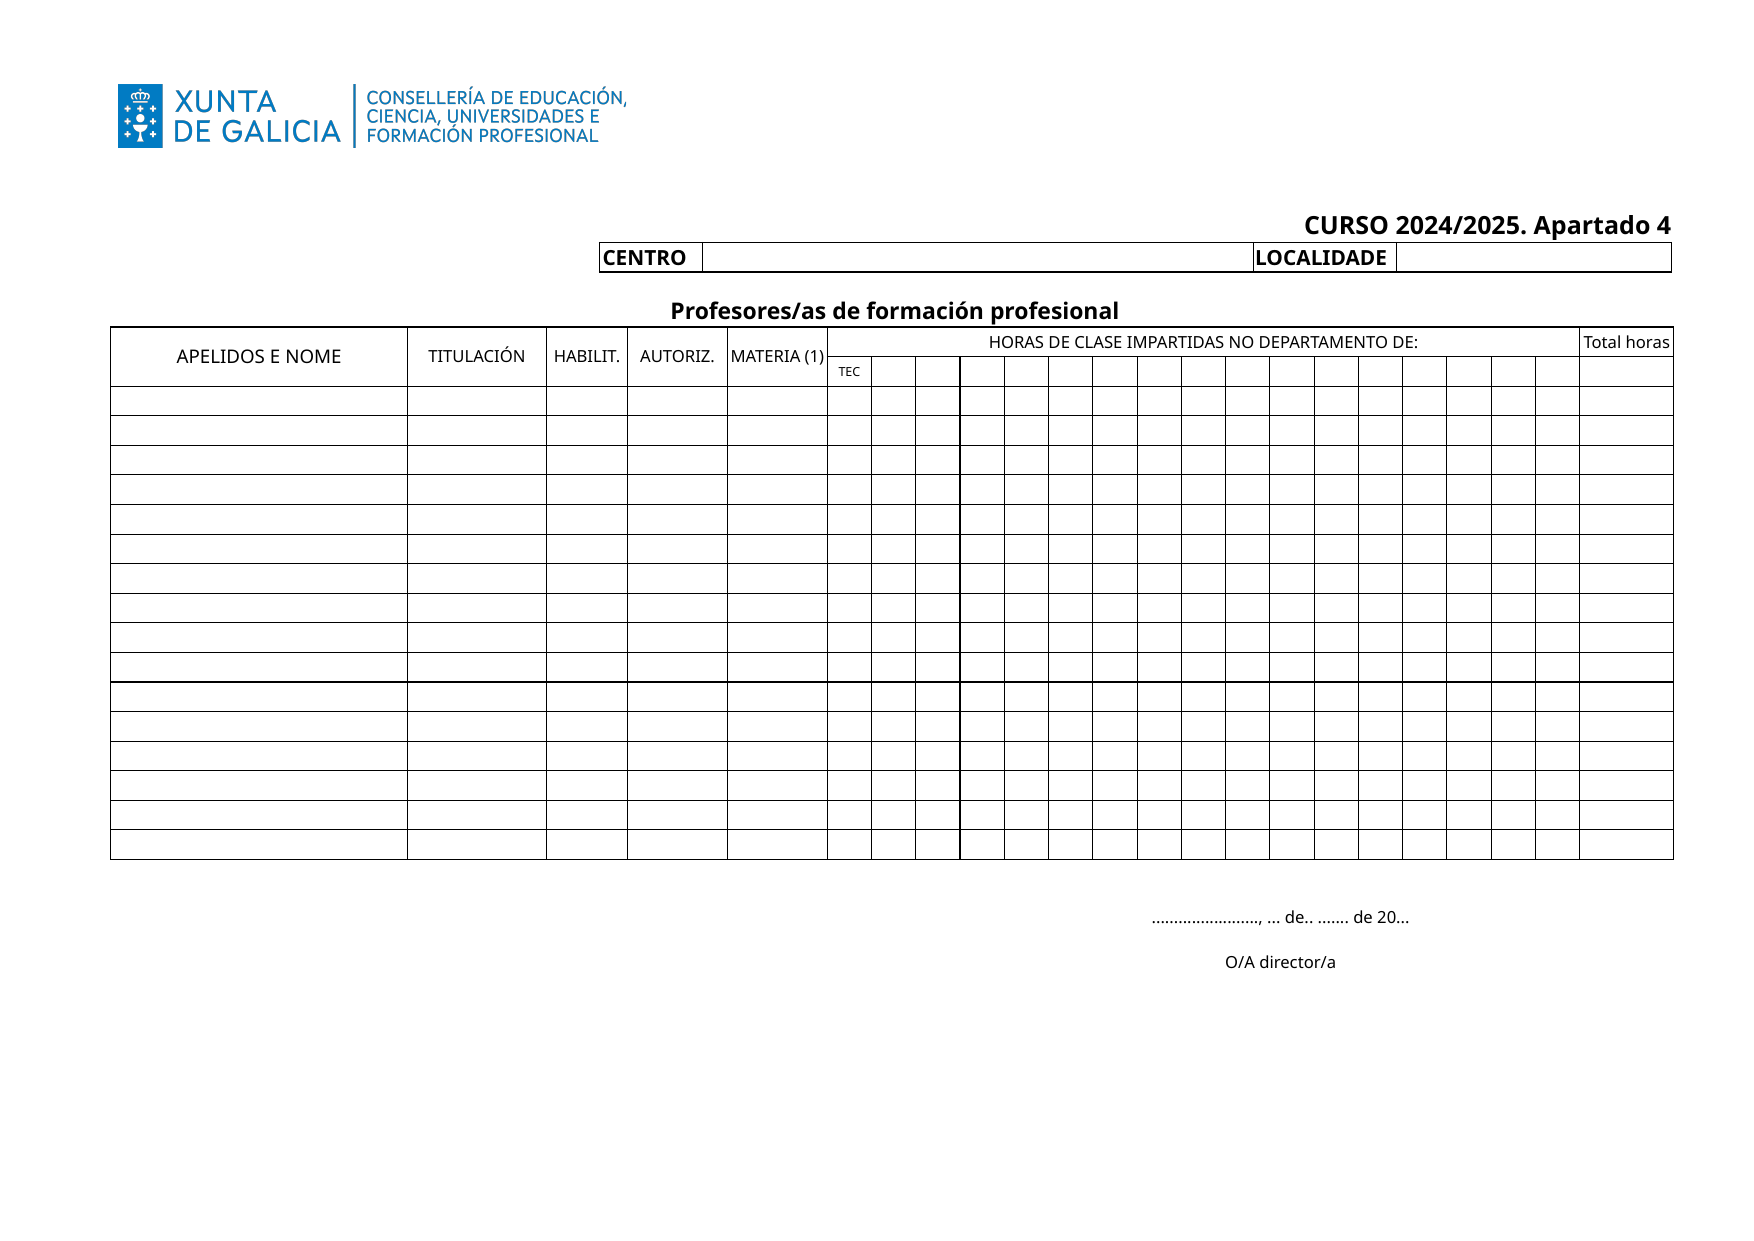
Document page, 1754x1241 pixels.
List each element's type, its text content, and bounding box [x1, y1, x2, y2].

table_cell [961, 357, 1004, 386]
table_header AUTORIZ. [628, 328, 727, 386]
table_cell [1138, 830, 1181, 859]
table_cell [728, 771, 827, 800]
table_cell [408, 535, 546, 563]
table_cell [1403, 446, 1446, 474]
table_cell [828, 475, 871, 504]
table_cell [828, 801, 871, 829]
table_cell [111, 416, 407, 445]
table_header APELIDOS E NOME [111, 328, 407, 386]
table_cell [1447, 535, 1491, 563]
table_cell [1315, 653, 1358, 681]
table_cell [1359, 594, 1402, 622]
table_cell [728, 446, 827, 474]
table_cell [408, 594, 546, 622]
table_cell [1270, 742, 1314, 770]
table_cell [1536, 683, 1579, 711]
table_cell [111, 771, 407, 800]
table_cell [1447, 564, 1491, 593]
table_cell [916, 653, 959, 681]
table_cell [1315, 771, 1358, 800]
table_cell [547, 712, 627, 741]
table_cell [1359, 387, 1402, 415]
table_cell [1359, 357, 1402, 386]
table_cell [1138, 683, 1181, 711]
table_cell [1226, 387, 1269, 415]
table_cell [1182, 683, 1225, 711]
table_cell [1315, 475, 1358, 504]
table_cell [916, 387, 959, 415]
table_cell [1447, 742, 1491, 770]
table_cell [1093, 416, 1137, 445]
table_cell [1359, 564, 1402, 593]
table_cell [408, 475, 546, 504]
table_cell [628, 475, 727, 504]
table_header CENTRO [600, 243, 702, 271]
table_cell [547, 594, 627, 622]
table_cell [1403, 475, 1446, 504]
table_cell [1536, 535, 1579, 563]
table_cell [1049, 416, 1092, 445]
table_cell [1005, 830, 1048, 859]
table_header [703, 243, 1253, 271]
table_cell [1138, 712, 1181, 741]
table_cell [1138, 801, 1181, 829]
table_cell [728, 475, 827, 504]
table_cell [1492, 594, 1535, 622]
table_cell [1403, 742, 1446, 770]
table_cell [1536, 564, 1579, 593]
table_cell [1447, 594, 1491, 622]
table_cell [1049, 446, 1092, 474]
table_cell [1226, 742, 1269, 770]
table_cell [628, 712, 727, 741]
table_cell [1182, 801, 1225, 829]
table_cell [961, 683, 1004, 711]
table_cell [1270, 475, 1314, 504]
table_cell [916, 830, 959, 859]
table_cell [1270, 801, 1314, 829]
table_cell [961, 623, 1004, 652]
table_cell [1270, 712, 1314, 741]
table_cell [961, 830, 1004, 859]
table_cell [1005, 475, 1048, 504]
table_cell [1536, 653, 1579, 681]
table_cell [828, 712, 871, 741]
table_cell [1536, 771, 1579, 800]
table_header TITULACIÓN [408, 328, 546, 386]
table_cell [408, 830, 546, 859]
table_cell [1359, 475, 1402, 504]
table_cell [872, 416, 915, 445]
table_cell [1182, 535, 1225, 563]
table_cell [111, 830, 407, 859]
table_cell [728, 653, 827, 681]
table_cell [547, 535, 627, 563]
table_cell [1049, 535, 1092, 563]
table_cell [1093, 771, 1137, 800]
table_cell [828, 830, 871, 859]
table_cell [547, 505, 627, 533]
table_cell [1093, 623, 1137, 652]
table_cell [728, 801, 827, 829]
table_cell [1093, 653, 1137, 681]
table_cell [628, 623, 727, 652]
table_cell [1403, 387, 1446, 415]
table_cell [916, 594, 959, 622]
table_cell [1270, 830, 1314, 859]
table_cell [1270, 505, 1314, 533]
table_header [1397, 243, 1671, 271]
table_cell [728, 416, 827, 445]
table_cell [1403, 830, 1446, 859]
table_cell [1580, 387, 1673, 415]
table_cell O/A director/a [890, 928, 1671, 1019]
table_cell [1005, 505, 1048, 533]
table_cell [1226, 830, 1269, 859]
table_cell [1093, 446, 1137, 474]
table_cell [547, 623, 627, 652]
table_cell [628, 535, 727, 563]
table_cell [1359, 712, 1402, 741]
table_cell [1447, 357, 1491, 386]
table_cell [872, 830, 915, 859]
table_cell [828, 771, 871, 800]
table_cell [408, 801, 546, 829]
table_cell [628, 771, 727, 800]
table_cell [1182, 771, 1225, 800]
table_cell [916, 771, 959, 800]
table_cell [1492, 446, 1535, 474]
table_cell [1226, 623, 1269, 652]
table_cell [1005, 357, 1048, 386]
table_cell [1315, 535, 1358, 563]
table_cell [1270, 416, 1314, 445]
table_cell [1580, 771, 1673, 800]
table_cell [1492, 830, 1535, 859]
table_cell [961, 712, 1004, 741]
table_cell [1138, 594, 1181, 622]
table_cell [1447, 623, 1491, 652]
table_cell [111, 564, 407, 593]
table_cell [1226, 771, 1269, 800]
table_cell [1403, 505, 1446, 533]
table_cell [1093, 387, 1137, 415]
table_cell [1005, 712, 1048, 741]
table_cell [1005, 387, 1048, 415]
table_cell [628, 387, 727, 415]
table_cell [1403, 771, 1446, 800]
table_cell [916, 801, 959, 829]
table_cell [628, 505, 727, 533]
table_cell [408, 683, 546, 711]
table_cell [1270, 683, 1314, 711]
table_cell [1359, 801, 1402, 829]
table_cell [1492, 712, 1535, 741]
table_cell [1049, 683, 1092, 711]
table_cell [547, 742, 627, 770]
table_cell [1536, 623, 1579, 652]
table_cell [1447, 416, 1491, 445]
table_cell [1536, 594, 1579, 622]
table_cell [111, 475, 407, 504]
table_cell [961, 801, 1004, 829]
table_cell [1182, 742, 1225, 770]
table_cell [872, 387, 915, 415]
table_cell [1226, 505, 1269, 533]
table_cell [111, 801, 407, 829]
table_cell [728, 742, 827, 770]
table_cell [628, 416, 727, 445]
table_cell [1226, 446, 1269, 474]
table_cell [1093, 535, 1137, 563]
table_cell [547, 475, 627, 504]
table_cell [872, 564, 915, 593]
table_cell [1093, 830, 1137, 859]
table_cell [1093, 683, 1137, 711]
table_cell [1182, 830, 1225, 859]
table_cell [1403, 564, 1446, 593]
table_cell [1447, 712, 1491, 741]
table_cell [1580, 357, 1673, 386]
table_cell [961, 564, 1004, 593]
table_cell [872, 357, 915, 386]
table_cell [1049, 505, 1092, 533]
table_cell [547, 387, 627, 415]
table_cell [1403, 801, 1446, 829]
table_cell [728, 683, 827, 711]
table_cell [628, 564, 727, 593]
table_cell [828, 742, 871, 770]
table_cell [1580, 594, 1673, 622]
table_cell [961, 416, 1004, 445]
table_cell [828, 683, 871, 711]
table_cell [872, 505, 915, 533]
table_cell [961, 446, 1004, 474]
table_cell [1093, 505, 1137, 533]
table_cell [1359, 535, 1402, 563]
table_header Total horas [1580, 328, 1673, 356]
table_cell [408, 564, 546, 593]
table_cell [1138, 535, 1181, 563]
table_cell [916, 623, 959, 652]
table_cell [1536, 801, 1579, 829]
table_cell [961, 535, 1004, 563]
table_cell [872, 683, 915, 711]
table_cell [828, 387, 871, 415]
table_header HORAS DE CLASE IMPARTIDAS NO DEPARTAMENTO DE: [828, 328, 1579, 356]
table_cell [828, 535, 871, 563]
table_cell [1492, 387, 1535, 415]
table_cell [1049, 594, 1092, 622]
table_cell [1580, 446, 1673, 474]
table_cell [1182, 623, 1225, 652]
table_cell [1093, 357, 1137, 386]
table_cell [1049, 830, 1092, 859]
table_cell [828, 505, 871, 533]
table_cell [628, 830, 727, 859]
table_cell [1270, 623, 1314, 652]
table_cell [1359, 416, 1402, 445]
table_cell [408, 623, 546, 652]
table_cell [728, 830, 827, 859]
table_cell [1226, 475, 1269, 504]
table_cell [916, 505, 959, 533]
table_cell [1447, 653, 1491, 681]
table_cell [547, 830, 627, 859]
table_cell [628, 683, 727, 711]
table_cell [872, 535, 915, 563]
table_cell [1005, 594, 1048, 622]
table_cell [1580, 475, 1673, 504]
table_cell [872, 623, 915, 652]
table_cell [1580, 712, 1673, 741]
table_cell [628, 446, 727, 474]
table_cell [1447, 387, 1491, 415]
table_cell [1270, 771, 1314, 800]
table_cell [408, 416, 546, 445]
table_cell [111, 683, 407, 711]
table_cell [1403, 712, 1446, 741]
table_cell [1492, 653, 1535, 681]
table_cell [728, 594, 827, 622]
table_header ........................, ... de.. ....... de 20... [890, 905, 1671, 928]
table_cell [1536, 712, 1579, 741]
table_cell [1226, 712, 1269, 741]
table_cell [1005, 564, 1048, 593]
table_cell [1447, 771, 1491, 800]
table_cell [1005, 683, 1048, 711]
table_cell [1536, 742, 1579, 770]
table_cell [728, 623, 827, 652]
table_cell [1536, 357, 1579, 386]
table_cell [1093, 564, 1137, 593]
table_cell [1359, 505, 1402, 533]
table_cell [1138, 564, 1181, 593]
table_cell [628, 801, 727, 829]
table_cell [1049, 623, 1092, 652]
table_cell [1492, 742, 1535, 770]
table_cell [1138, 623, 1181, 652]
table_cell [1447, 475, 1491, 504]
table_cell [916, 564, 959, 593]
table_cell [828, 446, 871, 474]
table_cell [1005, 623, 1048, 652]
table_cell [1359, 623, 1402, 652]
table_cell [1315, 446, 1358, 474]
table_cell [1005, 653, 1048, 681]
table_cell [628, 594, 727, 622]
table_cell [872, 475, 915, 504]
table_cell [1138, 771, 1181, 800]
table_cell [111, 535, 407, 563]
table_cell [408, 712, 546, 741]
table_cell [547, 653, 627, 681]
table_cell [1447, 446, 1491, 474]
table_cell [1580, 535, 1673, 563]
table_cell [1580, 830, 1673, 859]
table_cell [728, 564, 827, 593]
table_cell [547, 446, 627, 474]
table_cell [547, 771, 627, 800]
table_cell [1403, 416, 1446, 445]
table_cell [1447, 830, 1491, 859]
table_cell [916, 712, 959, 741]
table_cell [916, 535, 959, 563]
table_cell [828, 564, 871, 593]
table_cell [961, 742, 1004, 770]
table_cell [728, 535, 827, 563]
table_cell [1315, 387, 1358, 415]
table_cell [1403, 535, 1446, 563]
table_cell [1315, 683, 1358, 711]
table_cell [872, 742, 915, 770]
table_cell [1226, 357, 1269, 386]
table_cell [1315, 416, 1358, 445]
table_cell [1403, 683, 1446, 711]
table_cell [872, 653, 915, 681]
table_cell [111, 653, 407, 681]
table_cell [872, 594, 915, 622]
table_cell [1049, 771, 1092, 800]
table_cell [728, 505, 827, 533]
table_cell [1005, 446, 1048, 474]
table_cell [1536, 446, 1579, 474]
table_cell [1447, 683, 1491, 711]
table_cell TEC [828, 357, 871, 386]
table_cell [916, 742, 959, 770]
table_cell [1005, 416, 1048, 445]
table_cell [1315, 564, 1358, 593]
table_cell [1226, 653, 1269, 681]
table_cell [111, 742, 407, 770]
table_cell [1580, 742, 1673, 770]
table_cell [547, 801, 627, 829]
table_cell [1536, 505, 1579, 533]
table_cell [628, 742, 727, 770]
table_cell [1138, 416, 1181, 445]
table_cell [1492, 801, 1535, 829]
table_cell [1093, 594, 1137, 622]
table_cell [1492, 535, 1535, 563]
table_cell [1138, 387, 1181, 415]
table_cell [1226, 801, 1269, 829]
table_cell [408, 653, 546, 681]
table_cell [1226, 683, 1269, 711]
table_cell [1138, 653, 1181, 681]
table_cell [1182, 653, 1225, 681]
table_cell [1403, 653, 1446, 681]
table_cell [1270, 446, 1314, 474]
table_cell [111, 712, 407, 741]
table_cell [1315, 505, 1358, 533]
table_cell [1138, 505, 1181, 533]
table_cell [1315, 594, 1358, 622]
table_cell [1226, 564, 1269, 593]
table_cell [1138, 446, 1181, 474]
table_cell [1492, 505, 1535, 533]
table_cell [547, 683, 627, 711]
table_cell [1226, 535, 1269, 563]
table_cell [1492, 416, 1535, 445]
table_cell [1359, 653, 1402, 681]
table_cell [1005, 742, 1048, 770]
table_cell [916, 416, 959, 445]
table_cell [961, 475, 1004, 504]
table_cell [1580, 623, 1673, 652]
table_cell [1403, 594, 1446, 622]
table_cell [1315, 357, 1358, 386]
table_cell [1005, 535, 1048, 563]
table_cell [1182, 475, 1225, 504]
table_cell [112, 928, 890, 1019]
table_cell [1270, 535, 1314, 563]
table_header LOCALIDADE [1254, 243, 1396, 271]
table_cell [1182, 505, 1225, 533]
table_cell [1492, 623, 1535, 652]
table_cell [1049, 712, 1092, 741]
table_cell [872, 771, 915, 800]
table_cell [1049, 801, 1092, 829]
table_cell [111, 594, 407, 622]
table_cell [1447, 801, 1491, 829]
table_cell [1536, 475, 1579, 504]
table_cell [1270, 357, 1314, 386]
table_cell [828, 653, 871, 681]
table_cell [1270, 564, 1314, 593]
table_header HABILIT. [547, 328, 627, 386]
table_cell [1492, 357, 1535, 386]
table_cell [1580, 564, 1673, 593]
table_cell [728, 712, 827, 741]
table_cell [1270, 387, 1314, 415]
table_cell [916, 475, 959, 504]
table_cell [111, 446, 407, 474]
table_cell [408, 742, 546, 770]
table_cell [1447, 505, 1491, 533]
table_cell [1005, 771, 1048, 800]
table_cell [1093, 742, 1137, 770]
table_cell [1138, 357, 1181, 386]
table_cell [408, 387, 546, 415]
table_cell [961, 653, 1004, 681]
table_cell [1492, 475, 1535, 504]
table_cell [1049, 742, 1092, 770]
table_cell [1049, 653, 1092, 681]
table_header [112, 905, 890, 928]
table_cell [1315, 801, 1358, 829]
table_cell [1182, 564, 1225, 593]
table_cell [961, 505, 1004, 533]
table_cell [1536, 830, 1579, 859]
table_cell [1182, 712, 1225, 741]
table_cell [961, 594, 1004, 622]
table_cell [1536, 387, 1579, 415]
table_cell [1138, 742, 1181, 770]
table_cell [872, 446, 915, 474]
table_cell [1049, 475, 1092, 504]
table_cell [1492, 771, 1535, 800]
table_header MATERIA (1) [728, 328, 827, 386]
table_cell [1182, 357, 1225, 386]
table_cell [916, 446, 959, 474]
table_cell [728, 387, 827, 415]
table_cell [916, 683, 959, 711]
table_cell [1580, 653, 1673, 681]
table_cell [1226, 416, 1269, 445]
table_cell [1182, 387, 1225, 415]
table_cell [1049, 357, 1092, 386]
table_cell [1580, 683, 1673, 711]
table_cell [961, 387, 1004, 415]
table_cell [1492, 564, 1535, 593]
text Profesores/as de formación profesional [118, 295, 1671, 326]
table_cell [1315, 830, 1358, 859]
table_cell [408, 771, 546, 800]
table_cell [916, 357, 959, 386]
table_cell [1226, 594, 1269, 622]
table_cell [1270, 653, 1314, 681]
table_cell [1182, 594, 1225, 622]
table_cell [408, 505, 546, 533]
table_cell [1315, 742, 1358, 770]
table_cell [1270, 594, 1314, 622]
table_cell [1580, 505, 1673, 533]
table_cell [1359, 830, 1402, 859]
table_cell [111, 387, 407, 415]
table_cell [1005, 801, 1048, 829]
table_cell [828, 416, 871, 445]
table_cell [1359, 771, 1402, 800]
table_cell [111, 623, 407, 652]
table_cell [1492, 683, 1535, 711]
table_cell [111, 505, 407, 533]
table_cell [961, 771, 1004, 800]
table_cell [547, 416, 627, 445]
table_cell [1359, 742, 1402, 770]
table_cell [1403, 623, 1446, 652]
text CURSO 2024/2025. Apartado 4 [118, 208, 1671, 242]
table_cell [1359, 446, 1402, 474]
table_cell [872, 712, 915, 741]
table_cell [1536, 416, 1579, 445]
table_cell [1182, 446, 1225, 474]
table_cell [1580, 801, 1673, 829]
table_cell [828, 594, 871, 622]
table_cell [1182, 416, 1225, 445]
table_cell [1315, 623, 1358, 652]
table_cell [1138, 475, 1181, 504]
table_cell [1403, 357, 1446, 386]
table_cell [1049, 387, 1092, 415]
table_cell [1093, 475, 1137, 504]
table_cell [408, 446, 546, 474]
table_cell [547, 564, 627, 593]
table_cell [1093, 801, 1137, 829]
table_cell [1580, 416, 1673, 445]
table_cell [1093, 712, 1137, 741]
table_cell [828, 623, 871, 652]
table_cell [1315, 712, 1358, 741]
table_cell [872, 801, 915, 829]
table_cell [1049, 564, 1092, 593]
table_cell [1359, 683, 1402, 711]
table_cell [628, 653, 727, 681]
